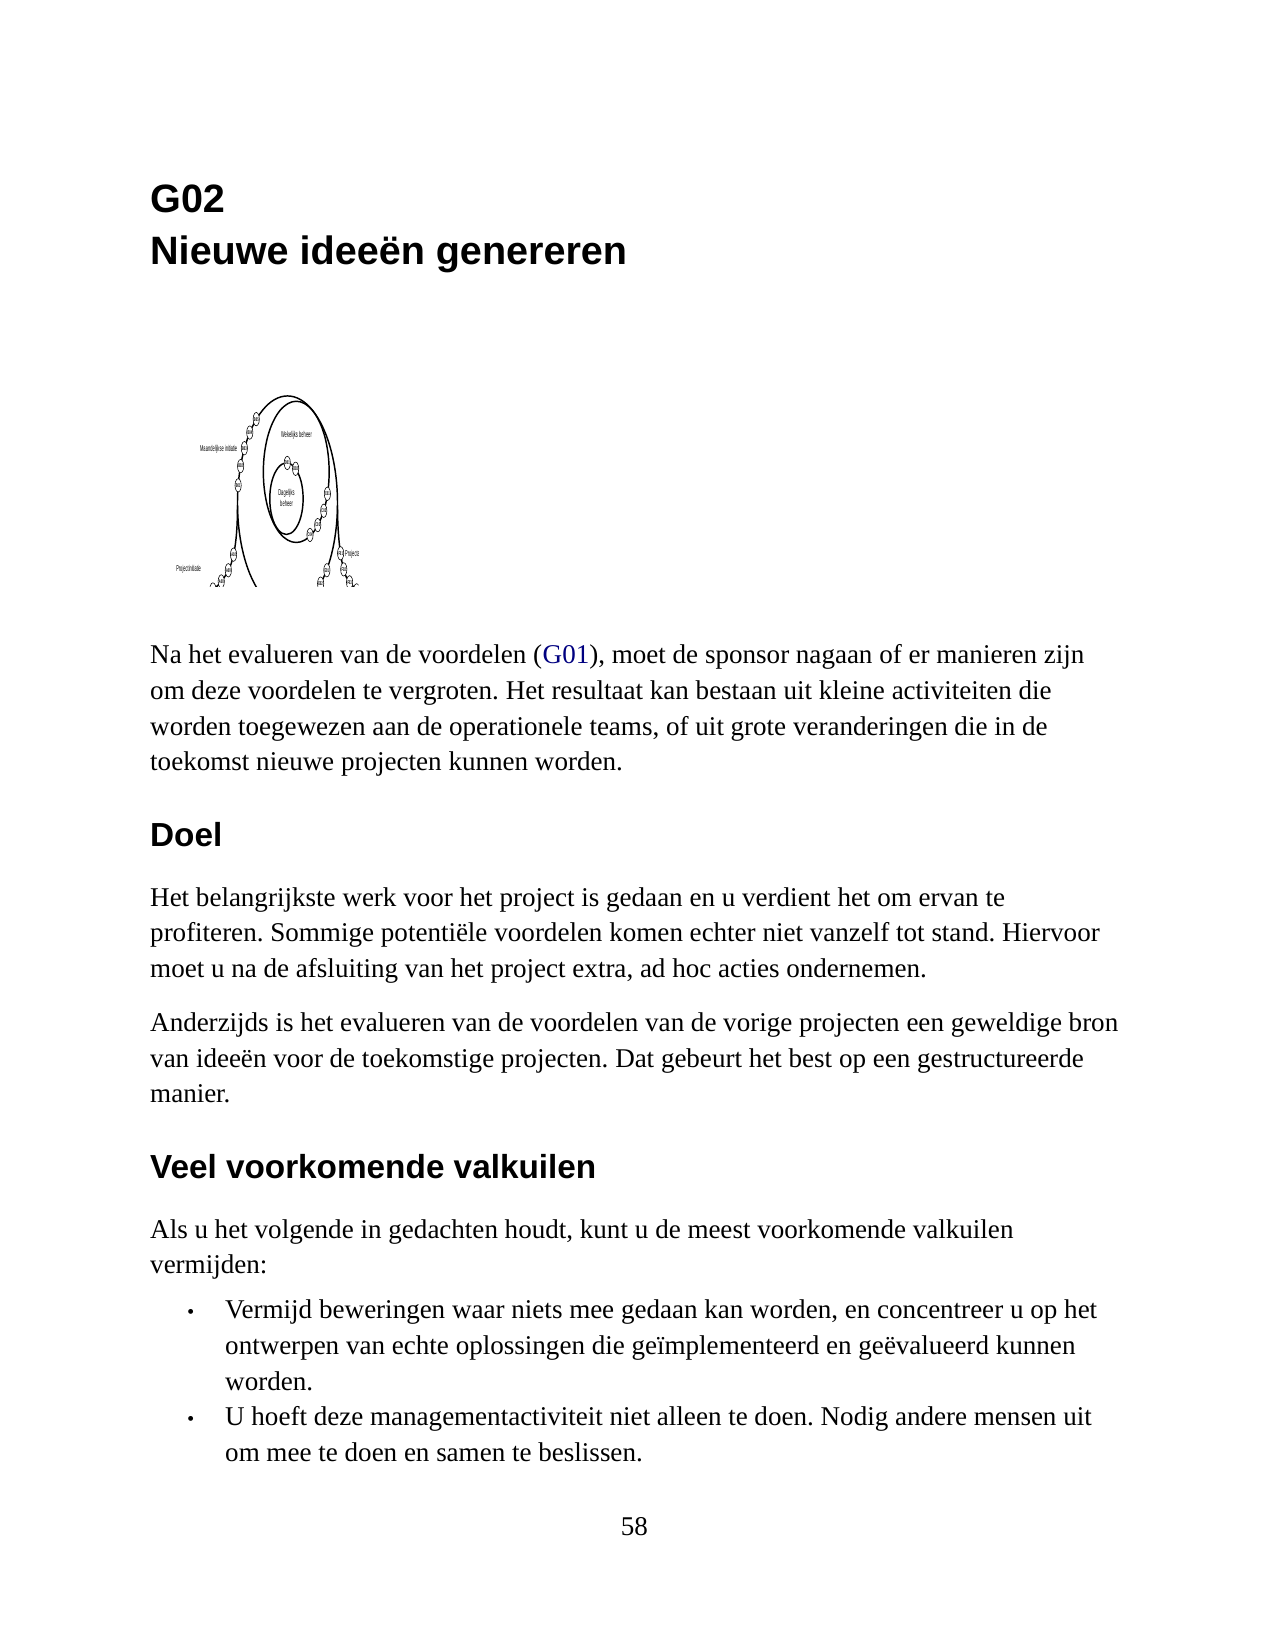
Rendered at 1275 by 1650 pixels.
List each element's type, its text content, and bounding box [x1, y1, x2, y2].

list U hoeft deze managementactiviteit niet alleen te doen. Nodig andere mensen uit om mee te doen en samen te beslissen. [187, 1400, 1125, 1467]
subtitle Veel voorkomende valkuilen [150, 1147, 1125, 1186]
text Anderzijds is het evalueren van de voordelen van de vorige projecten een geweldige bron van ideeën voor de toekomstige projecten. Dat gebeurt het best op een gestructureerde manier. [150, 1006, 1125, 1108]
text Het belangrijkste werk voor het project is gedaan en u verdient het om ervan te profiteren. Sommige potentiële voordelen komen echter niet vanzelf tot stand. Hiervoor moet u na de afsluiting van het project extra, ad hoc acties ondernemen. [150, 881, 1125, 983]
list Vermijd beweringen waar niets mee gedaan kan worden, en concentreer u op het ontwerpen van echte oplossingen die geïmplementeerd en geëvalueerd kunnen worden. [187, 1293, 1125, 1396]
subtitle Doel [150, 815, 1125, 854]
text Als u het volgende in gedachten houdt, kunt u de meest voorkomende valkuilen vermijden: [150, 1213, 1125, 1279]
subtitle G02 Nieuwe ideeën genereren [150, 175, 1125, 273]
text Na het evalueren van de voordelen (G01), moet de sponsor nagaan of er manieren zijn om deze voordelen te vergroten. Het resultaat kan bestaan uit kleine activiteiten die worden toegewezen aan de operationele teams, of uit grote veranderingen die in de toekomst nieuwe projecten kunnen worden. [150, 638, 1125, 777]
